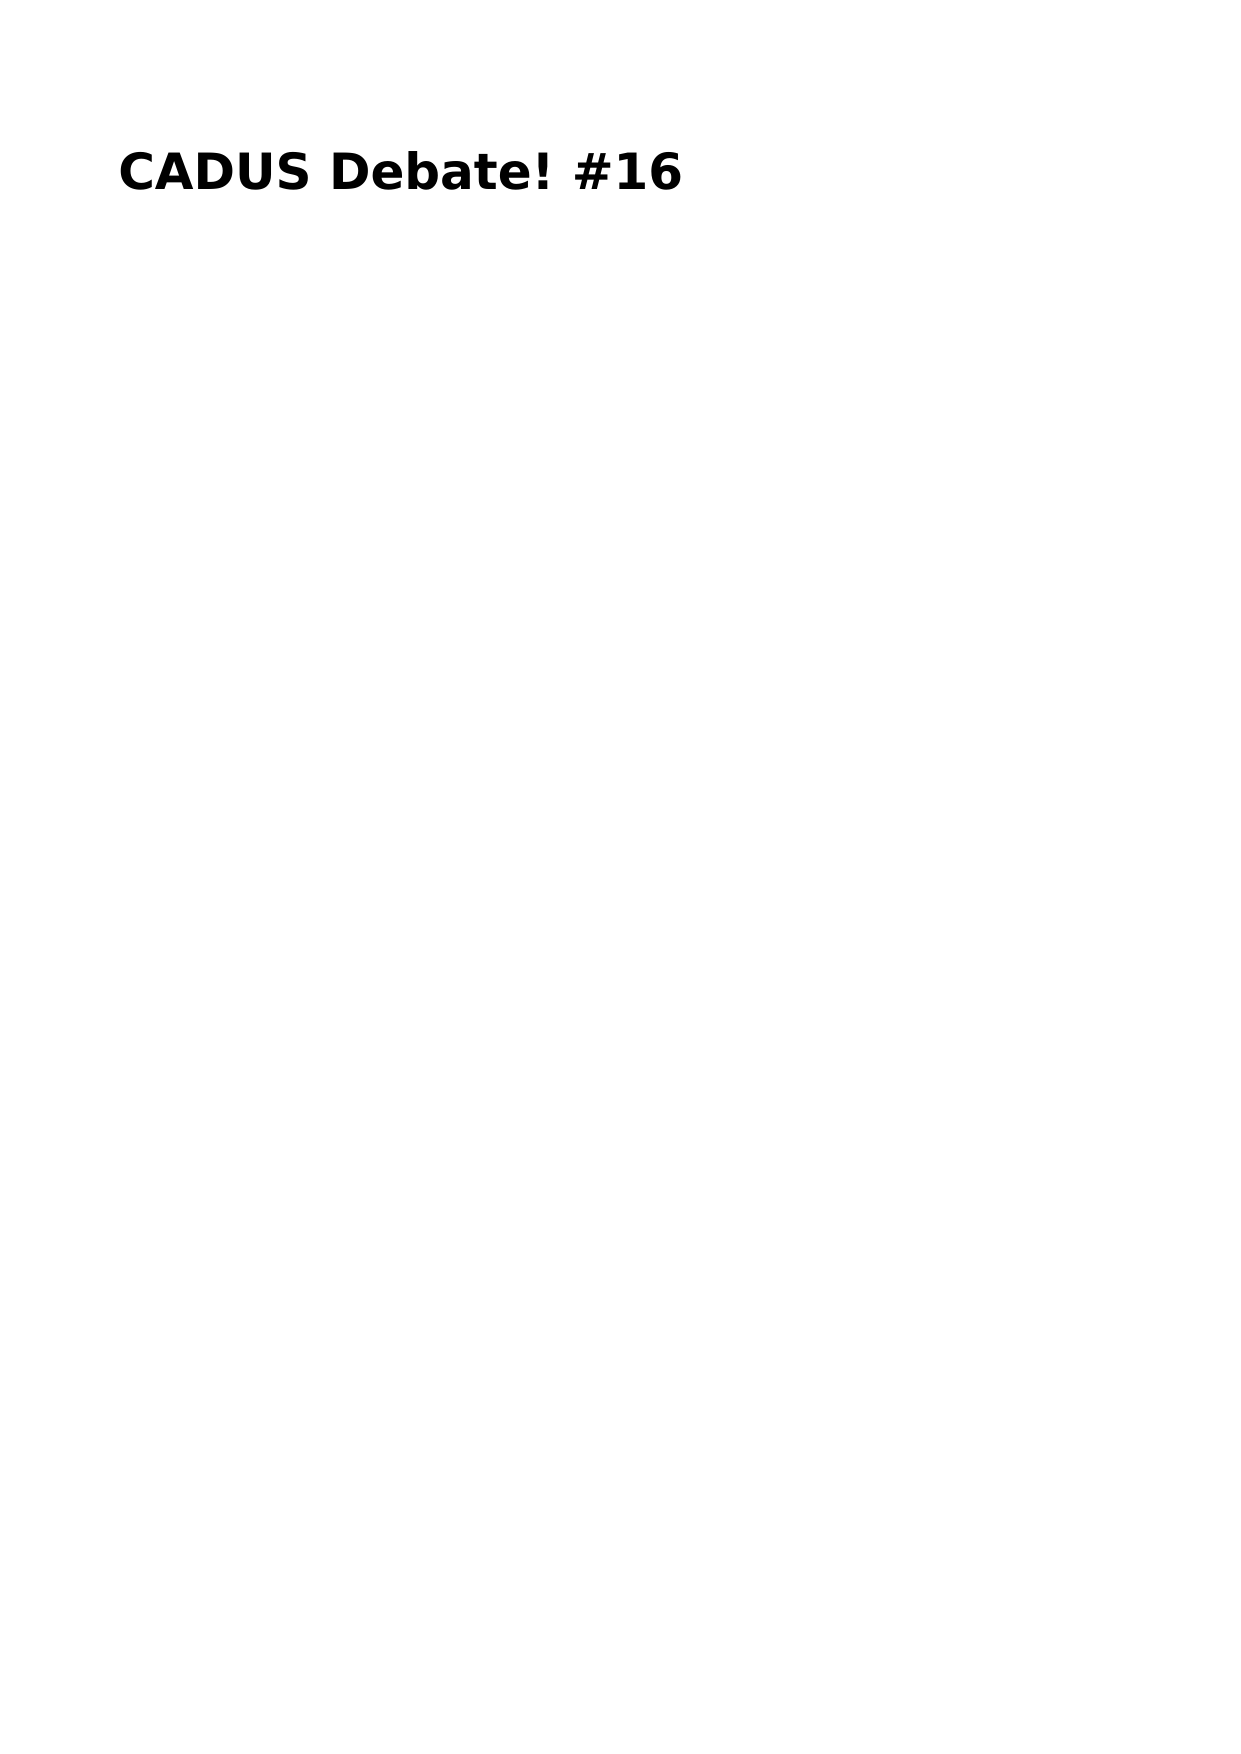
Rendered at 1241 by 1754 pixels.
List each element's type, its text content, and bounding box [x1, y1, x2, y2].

subtitle CADUS Debate! #16 [118, 143, 1122, 201]
